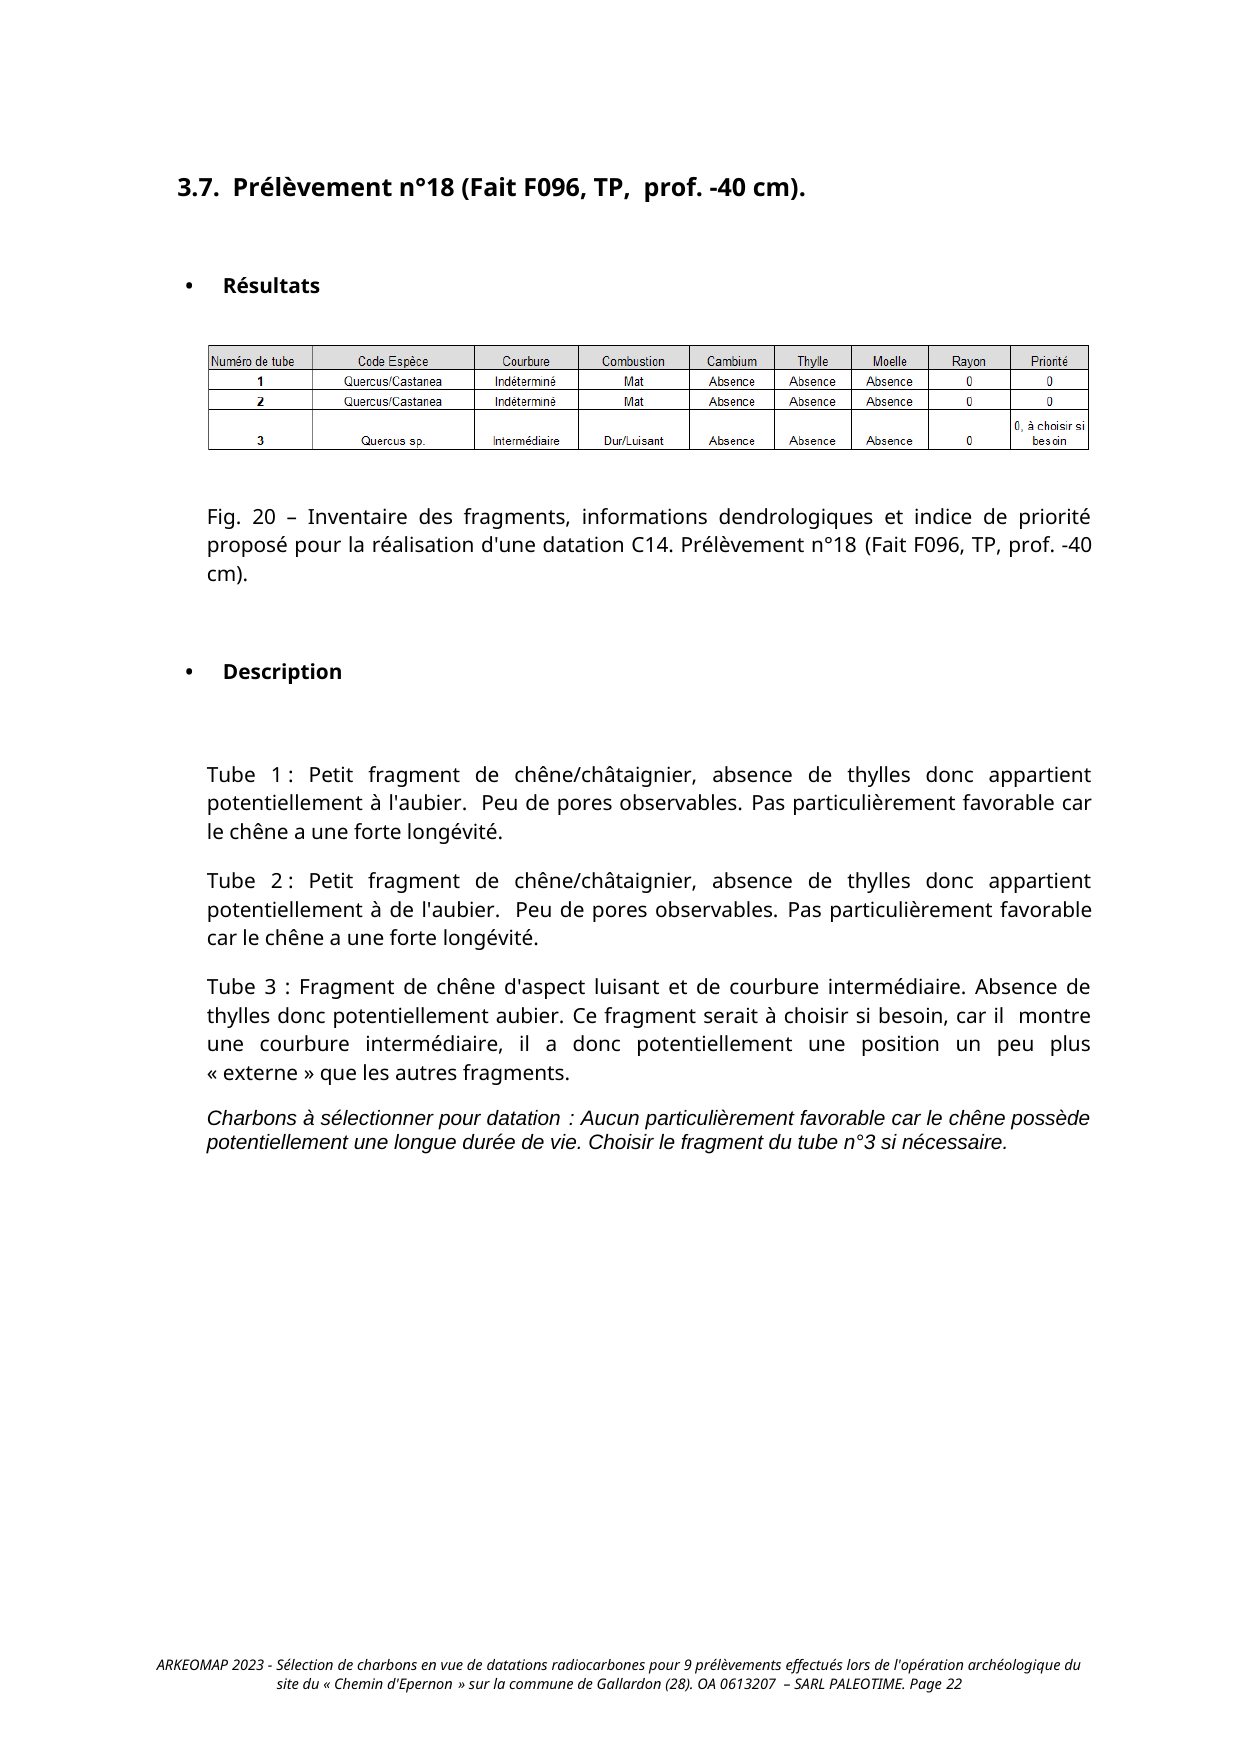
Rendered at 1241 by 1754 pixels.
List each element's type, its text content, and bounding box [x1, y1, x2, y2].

list Description [185, 657, 1092, 686]
text Charbons à sélectionner pour datation : Aucun particulièrement favorable car le chêne possède potentiellement une longue durée de vie. Choisir le fragment du tube n°3 si nécessaire. [207, 1107, 1092, 1153]
text Tube 2 : Petit fragment de chêne/châtaignier, absence de thylles donc appartient potentiellement à de l'aubier. Peu de pores observables. Pas particulièrement favorable car le chêne a une forte longévité. [207, 866, 1092, 952]
subtitle Prélèvement n°18 (Fait F096, TP, prof. -40 cm). [148, 169, 1092, 203]
list Résultats [185, 271, 1092, 299]
text Tube 3 : Fragment de chêne d'aspect luisant et de courbure intermédiaire. Absence de thylles donc potentiellement aubier. Ce fragment serait à choisir si besoin, car il montre une courbure intermédiaire, il a donc potentiellement une position un peu plus « externe » que les autres fragments. [207, 972, 1092, 1086]
text Tube 1 : Petit fragment de chêne/châtaignier, absence de thylles donc appartient potentiellement à l'aubier. Peu de pores observables. Pas particulièrement favorable car le chêne a une forte longévité. [207, 760, 1092, 845]
picture [208, 345, 1095, 451]
text Fig. 20 – Inventaire des fragments, informations dendrologiques et indice de priorité proposé pour la réalisation d'une datation C14. Prélèvement n°18 (Fait F096, TP, prof. -40 cm). [207, 502, 1092, 587]
